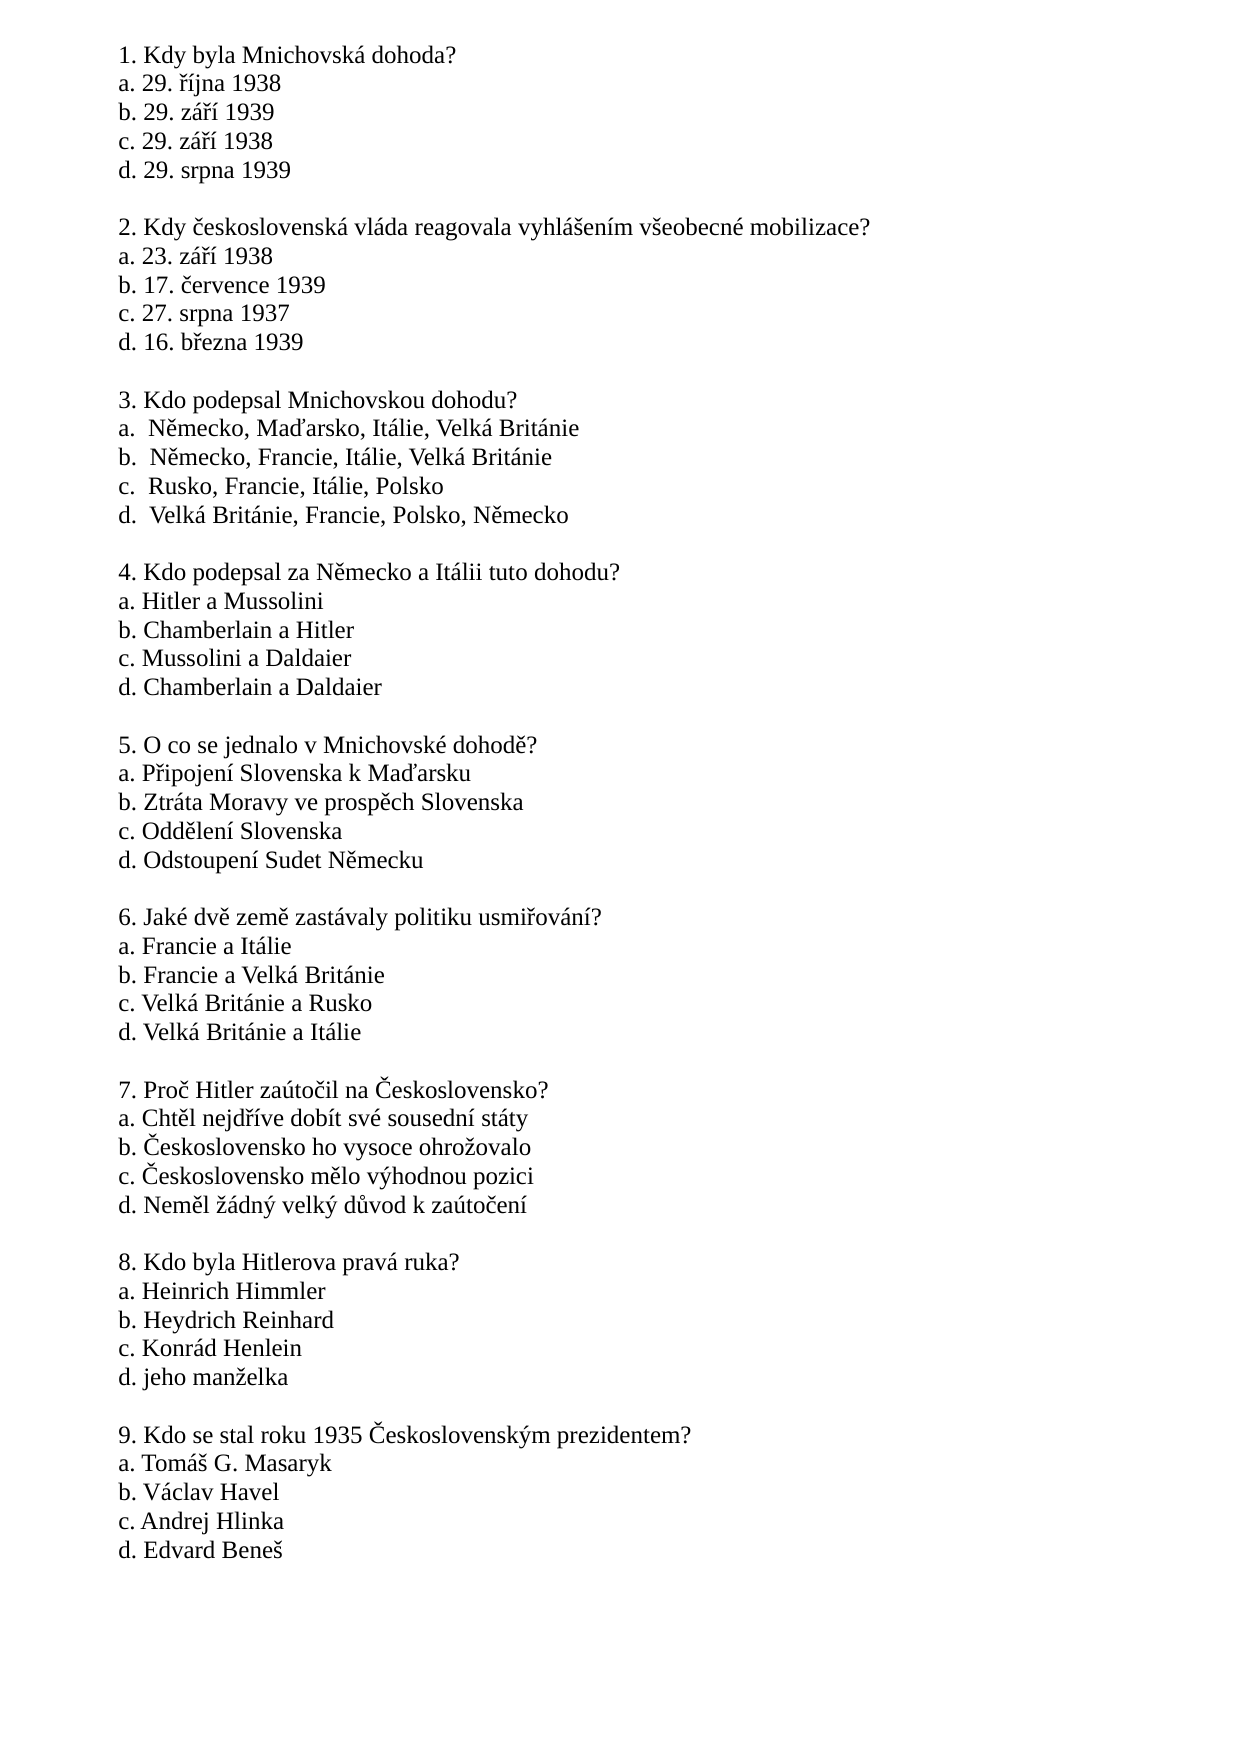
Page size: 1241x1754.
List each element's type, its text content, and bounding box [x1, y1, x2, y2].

text 5. O co se jednalo v Mnichovské dohodě? [118, 730, 1122, 758]
text c. Andrej Hlinka [118, 1506, 1122, 1535]
text c. 27. srpna 1937 [118, 298, 1122, 327]
text 4. Kdo podepsal za Německo a Itálii tuto dohodu? [118, 557, 1122, 586]
text 1. Kdy byla Mnichovská dohoda­? [118, 40, 1122, 68]
text 3. Kdo podepsal Mnichovskou dohodu? [118, 385, 1122, 413]
text b. Německo, Francie, Itálie, Velká Británie [118, 442, 1122, 471]
text a. Hitler a Mussolini [118, 586, 1122, 615]
text c. Mussolini a Daldaier [118, 643, 1122, 672]
text a. Německo, Maďarsko, Itálie, Velká Británie [118, 413, 1122, 442]
text a. Heinrich Himmler [118, 1276, 1122, 1305]
text a. 29. října 1938 [118, 68, 1122, 97]
text d. jeho manželka [118, 1362, 1122, 1391]
text c. Velká Británie a Rusko [118, 988, 1122, 1017]
text d. Velká Británie a Itálie [118, 1017, 1122, 1046]
text d. 29. srpna 1939 [118, 155, 1122, 183]
text d. Velká Británie, Francie, Polsko, Německo [118, 500, 1122, 528]
text a. Připojení Slovenska k Maďarsku [118, 758, 1122, 787]
text c. Oddělení Slovenska [118, 816, 1122, 845]
text a. 23. září 1938 [118, 241, 1122, 270]
text d. 16. března 1939 [118, 327, 1122, 356]
text b. Ztráta Moravy ve prospěch Slovenska [118, 787, 1122, 816]
text 8. Kdo byla Hitlerova pravá ruka? [118, 1247, 1122, 1276]
text b. Václav Havel [118, 1477, 1122, 1506]
text c. 29. září 1938 [118, 126, 1122, 155]
text b. 29. září 1939 [118, 97, 1122, 126]
text a. Chtěl nejdříve dobít své sousední státy [118, 1103, 1122, 1132]
text 6. Jaké dvě země zastávaly politiku usmiřování? [118, 902, 1122, 931]
text d. Edvard Beneš [118, 1535, 1122, 1563]
text a. Francie a Itálie [118, 931, 1122, 960]
text d. Odstoupení Sudet Německu [118, 845, 1122, 873]
text d. Neměl žádný velký důvod k zaútočení [118, 1190, 1122, 1218]
text 2. Kdy československá vláda reagovala vyhlášením všeobecné mobilizace? [118, 212, 1122, 241]
text b. Heydrich Reinhard [118, 1305, 1122, 1333]
text b. Francie a Velká Británie [118, 960, 1122, 988]
text a. Tomáš G. Masaryk [118, 1448, 1122, 1477]
text 9. Kdo se stal roku 1935 Československým prezidentem? [118, 1420, 1122, 1448]
text c. Rusko, Francie, Itálie, Polsko [118, 471, 1122, 500]
text 7. Proč Hitler zaútočil na Československo? [118, 1075, 1122, 1103]
text c. Československo mělo výhodnou pozici [118, 1161, 1122, 1190]
text b. Chamberlain a Hitler [118, 615, 1122, 643]
text d. Chamberlain a Daldaier [118, 672, 1122, 701]
text b. Československo ho vysoce ohrožovalo [118, 1132, 1122, 1161]
text c. Konrád Henlein [118, 1333, 1122, 1362]
text b. 17. července 1939 [118, 270, 1122, 298]
